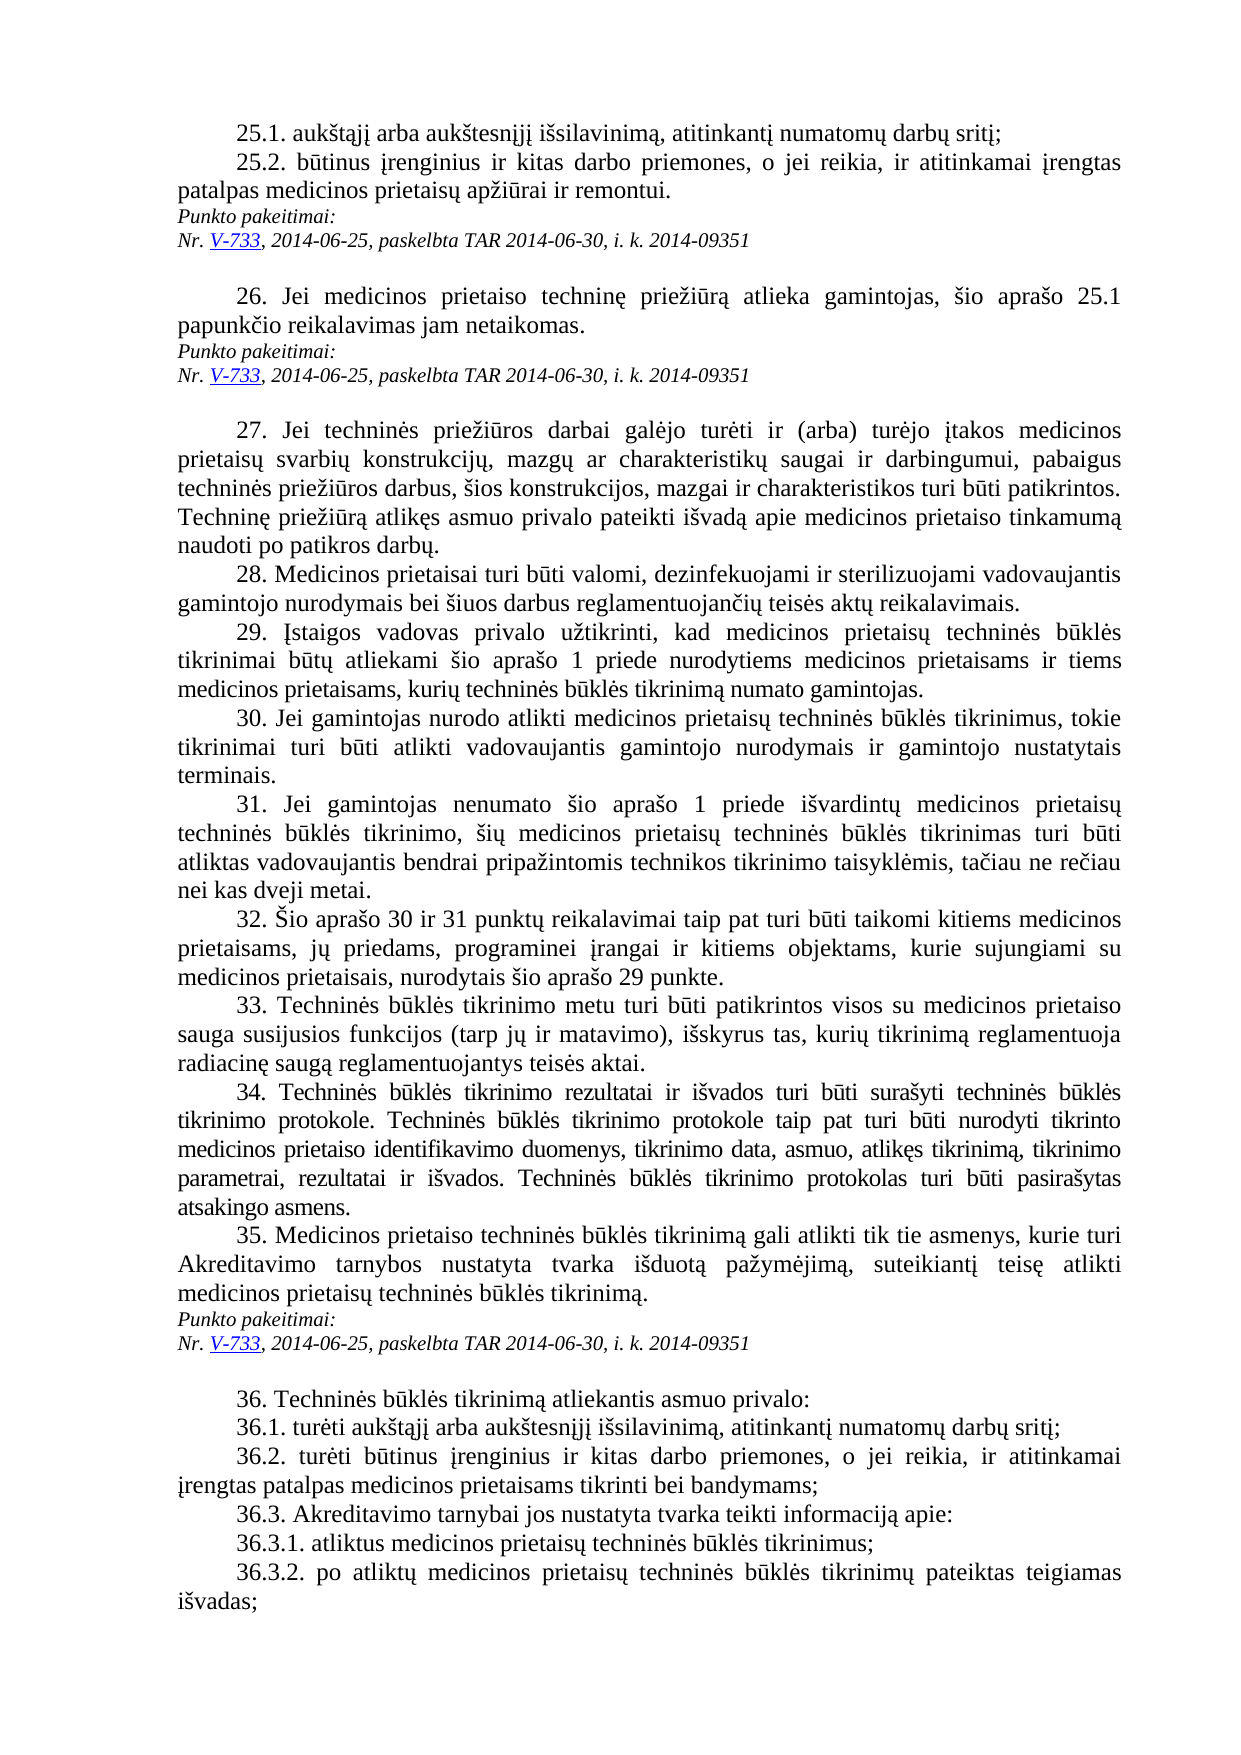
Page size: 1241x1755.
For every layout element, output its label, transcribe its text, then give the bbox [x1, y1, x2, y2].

text 32. Šio aprašo 30 ir 31 punktų reikalavimai taip pat turi būti taikomi kitiems medicinos prietaisams, jų priedams, programinei įrangai ir kitiems objektams, kurie sujungiami su medicinos prietaisais, nurodytais šio aprašo 29 punkte. [177, 904, 1122, 991]
text 26. Jei medicinos prietaiso techninę priežiūrą atlieka gamintojas, šio aprašo 25.1 papunkčio reikalavimas jam netaikomas. [177, 281, 1122, 339]
text 36.2. turėti būtinus įrenginius ir kitas darbo priemones, o jei reikia, ir atitinkamai įrengtas patalpas medicinos prietaisams tikrinti bei bandymams; [177, 1441, 1122, 1499]
text Punkto pakeitimai: [177, 1307, 1122, 1331]
text 36.3.1. atliktus medicinos prietaisų techninės būklės tikrinimus; [177, 1528, 1122, 1557]
text Nr. V-733, 2014-06-25, paskelbta TAR 2014-06-30, i. k. 2014-09351 [177, 1331, 1122, 1355]
text 35. Medicinos prietaiso techninės būklės tikrinimą gali atlikti tik tie asmenys, kurie turi Akreditavimo tarnybos nustatyta tvarka išduotą pažymėjimą, suteikiantį teisę atlikti medicinos prietaisų techninės būklės tikrinimą. [177, 1221, 1122, 1307]
text 28. Medicinos prietaisai turi būti valomi, dezinfekuojami ir sterilizuojami vadovaujantis gamintojo nurodymais bei šiuos darbus reglamentuojančių teisės aktų reikalavimais. [177, 559, 1122, 617]
text 36.3.2. po atliktų medicinos prietaisų techninės būklės tikrinimų pateiktas teigiamas išvadas; [177, 1557, 1122, 1614]
text 36. Techninės būklės tikrinimą atliekantis asmuo privalo: [177, 1384, 1122, 1412]
text 36.1. turėti aukštąjį arba aukštesnįjį išsilavinimą, atitinkantį numatomų darbų sritį; [177, 1412, 1122, 1441]
text Punkto pakeitimai: [177, 339, 1122, 363]
text 34. Techninės būklės tikrinimo rezultatai ir išvados turi būti surašyti techninės būklės tikrinimo protokole. Techninės būklės tikrinimo protokole taip pat turi būti nurodyti tikrinto medicinos prietaiso identifikavimo duomenys, tikrinimo data, asmuo, atlikęs tikrinimą, tikrinimo parametrai, rezultatai ir išvados. Techninės būklės tikrinimo protokolas turi būti pasirašytas atsakingo asmens. [177, 1077, 1122, 1221]
text Nr. V-733, 2014-06-25, paskelbta TAR 2014-06-30, i. k. 2014-09351 [177, 228, 1122, 252]
text 36.3. Akreditavimo tarnybai jos nustatyta tvarka teikti informaciją apie: [177, 1499, 1122, 1528]
text Nr. V-733, 2014-06-25, paskelbta TAR 2014-06-30, i. k. 2014-09351 [177, 363, 1122, 387]
text 33. Techninės būklės tikrinimo metu turi būti patikrintos visos su medicinos prietaiso sauga susijusios funkcijos (tarp jų ir matavimo), išskyrus tas, kurių tikrinimą reglamentuoja radiacinę saugą reglamentuojantys teisės aktai. [177, 991, 1122, 1077]
text Punkto pakeitimai: [177, 204, 1122, 228]
text 27. Jei techninės priežiūros darbai galėjo turėti ir (arba) turėjo įtakos medicinos prietaisų svarbių konstrukcijų, mazgų ar charakteristikų saugai ir darbingumui, pabaigus techninės priežiūros darbus, šios konstrukcijos, mazgai ir charakteristikos turi būti patikrintos. Techninę priežiūrą atlikęs asmuo privalo pateikti išvadą apie medicinos prietaiso tinkamumą naudoti po patikros darbų. [177, 416, 1122, 559]
text 25.1. aukštąjį arba aukštesnįjį išsilavinimą, atitinkantį numatomų darbų sritį; [177, 118, 1122, 147]
text 30. Jei gamintojas nurodo atlikti medicinos prietaisų techninės būklės tikrinimus, tokie tikrinimai turi būti atlikti vadovaujantis gamintojo nurodymais ir gamintojo nustatytais terminais. [177, 703, 1122, 789]
text 25.2. būtinus įrenginius ir kitas darbo priemones, o jei reikia, ir atitinkamai įrengtas patalpas medicinos prietaisų apžiūrai ir remontui. [177, 147, 1122, 204]
text 29. Įstaigos vadovas privalo užtikrinti, kad medicinos prietaisų techninės būklės tikrinimai būtų atliekami šio aprašo 1 priede nurodytiems medicinos prietaisams ir tiems medicinos prietaisams, kurių techninės būklės tikrinimą numato gamintojas. [177, 617, 1122, 703]
text 31. Jei gamintojas nenumato šio aprašo 1 priede išvardintų medicinos prietaisų techninės būklės tikrinimo, šių medicinos prietaisų techninės būklės tikrinimas turi būti atliktas vadovaujantis bendrai pripažintomis technikos tikrinimo taisyklėmis, tačiau ne rečiau nei kas dveji metai. [177, 789, 1122, 904]
